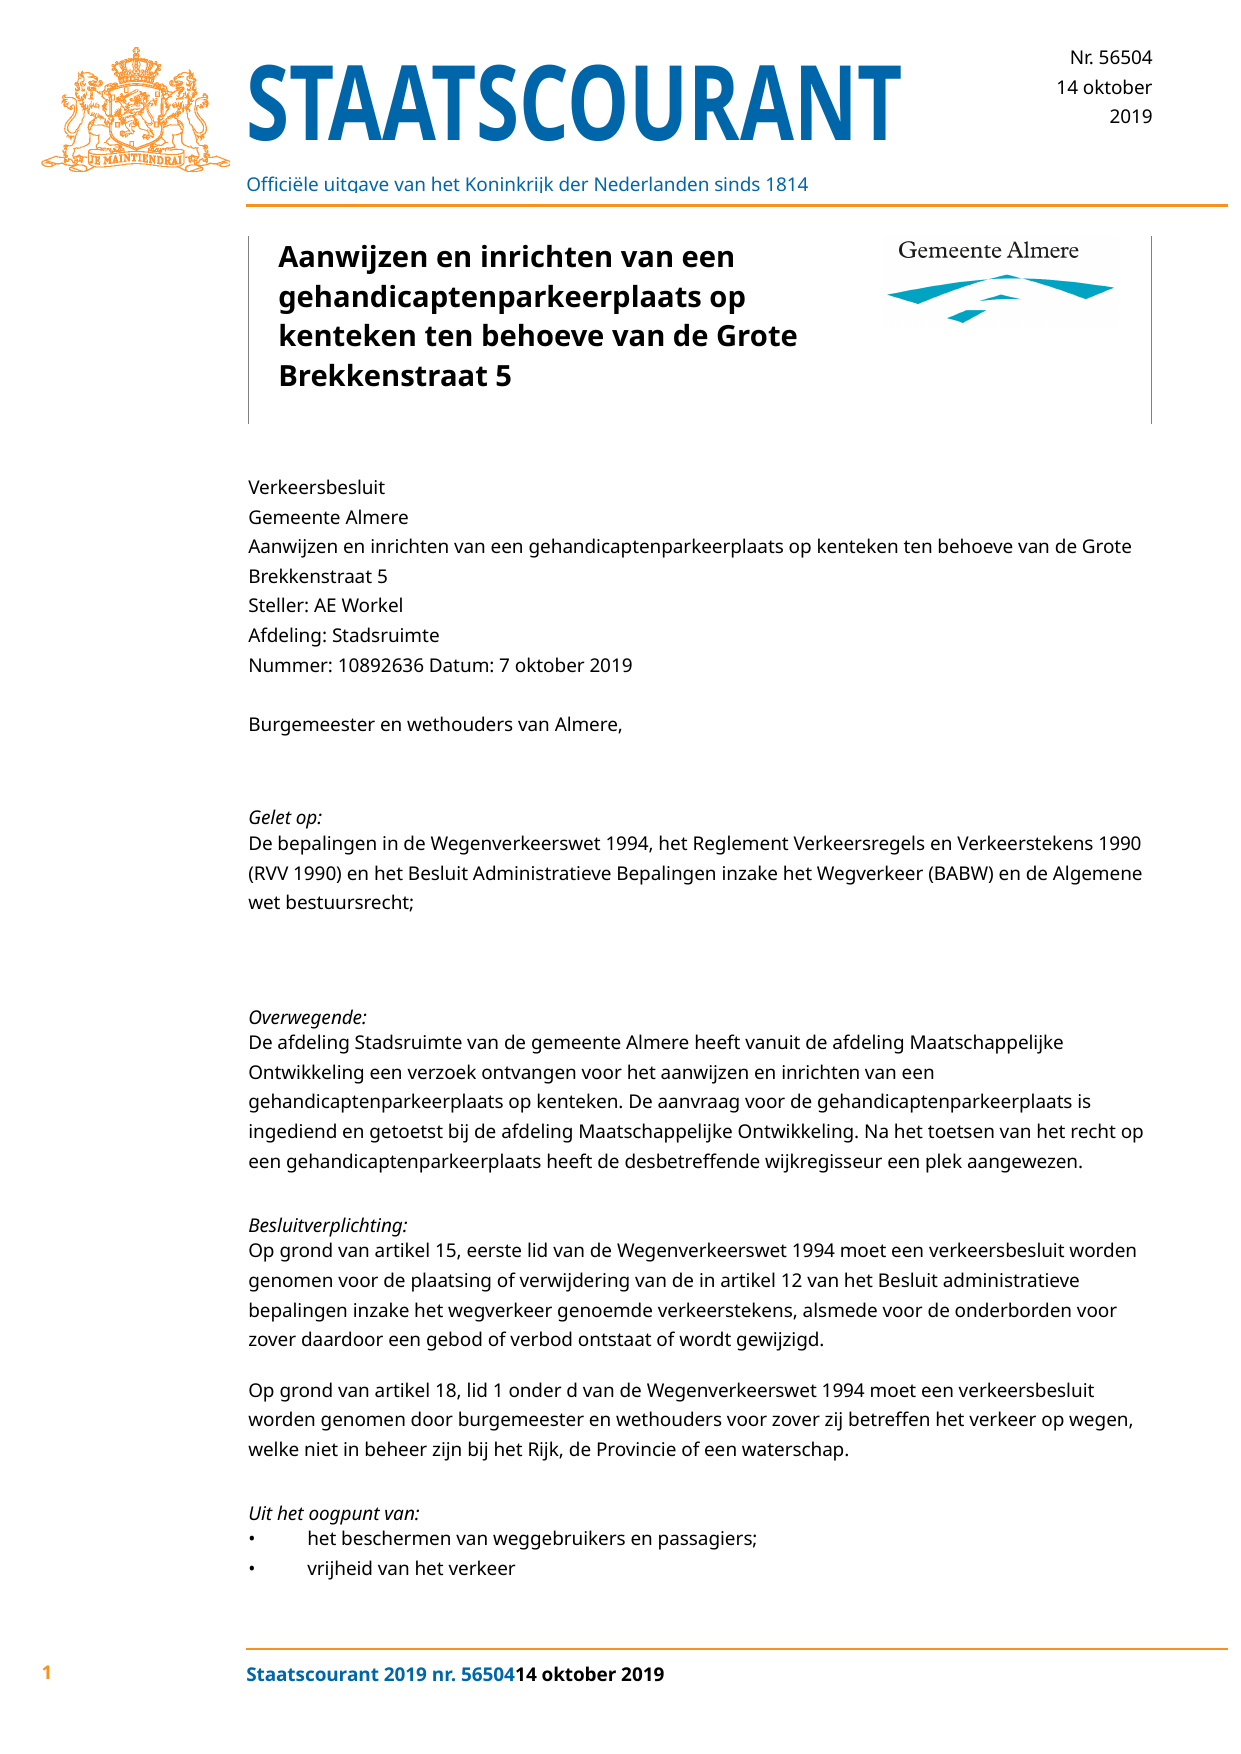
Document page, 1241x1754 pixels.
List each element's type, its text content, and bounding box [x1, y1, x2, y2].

text Steller: AE Workel [248, 593, 1152, 618]
text Op grond van artikel 15, eerste lid van de Wegenverkeerswet 1994 moet een verkeersbesluit worden genomen voor de plaatsing of verwijdering van de in artikel 12 van het Besluit administratieve bepalingen inzake het wegverkeer genoemde verkeerstekens, alsmede voor de onderborden voor zover daardoor een gebod of verbod ontstaat of wordt gewijzigd. [248, 1238, 1152, 1352]
table_header Aanwijzen en inrichten van een gehandicaptenparkeerplaats op kenteken ten behoeve van de Grote Brekkenstraat 5 [249, 236, 850, 424]
text Burgemeester en wethouders van Almere, [248, 711, 1152, 737]
text Uit het oogpunt van: [248, 1500, 1152, 1526]
list vrijheid van het verkeer [248, 1555, 1152, 1581]
picture [41, 47, 231, 172]
text Verkeersbesluit [248, 474, 1152, 500]
text De afdeling Stadsruimte van de gemeente Almere heeft vanuit de afdeling Maatschappelijke Ontwikkeling een verzoek ontvangen voor het aanwijzen en inrichten van een gehandicaptenparkeerplaats op kenteken. De aanvraag voor de gehandicaptenparkeerplaats is ingediend en getoetst bij de afdeling Maatschappelijke Ontwikkeling. Na het toetsen van het recht op een gehandicaptenparkeerplaats heeft de desbetreffende wijkregisseur een plek aangewezen. [248, 1029, 1152, 1174]
text Afdeling: Stadsruimte [248, 622, 1152, 648]
text Gemeente Almere [248, 504, 1152, 530]
text Gelet op: [248, 804, 1152, 830]
text De bepalingen in de Wegenverkeerswet 1994, het Reglement Verkeersregels en Verkeerstekens 1990 (RVV 1990) en het Besluit Administratieve Bepalingen inzake het Wegverkeer (BABW) en de Algemene wet bestuursrecht; [248, 830, 1152, 915]
text Besluitverplichting: [248, 1212, 1152, 1238]
text Overwegende: [248, 1004, 1152, 1029]
text Nummer: 10892636 Datum: 7 oktober 2019 [248, 652, 1152, 678]
text Aanwijzen en inrichten van een gehandicaptenparkeerplaats op kenteken ten behoeve van de Grote Brekkenstraat 5 [248, 533, 1152, 589]
table_header [850, 236, 1151, 424]
text Op grond van artikel 18, lid 1 onder d van de Wegenverkeerswet 1994 moet een verkeersbesluit worden genomen door burgemeester en wethouders voor zover zij betreffen het verkeer op wegen, welke niet in beheer zijn bij het Rijk, de Provincie of een waterschap. [248, 1377, 1152, 1462]
list het beschermen van weggebruikers en passagiers; [248, 1526, 1152, 1551]
picture [882, 236, 1119, 328]
